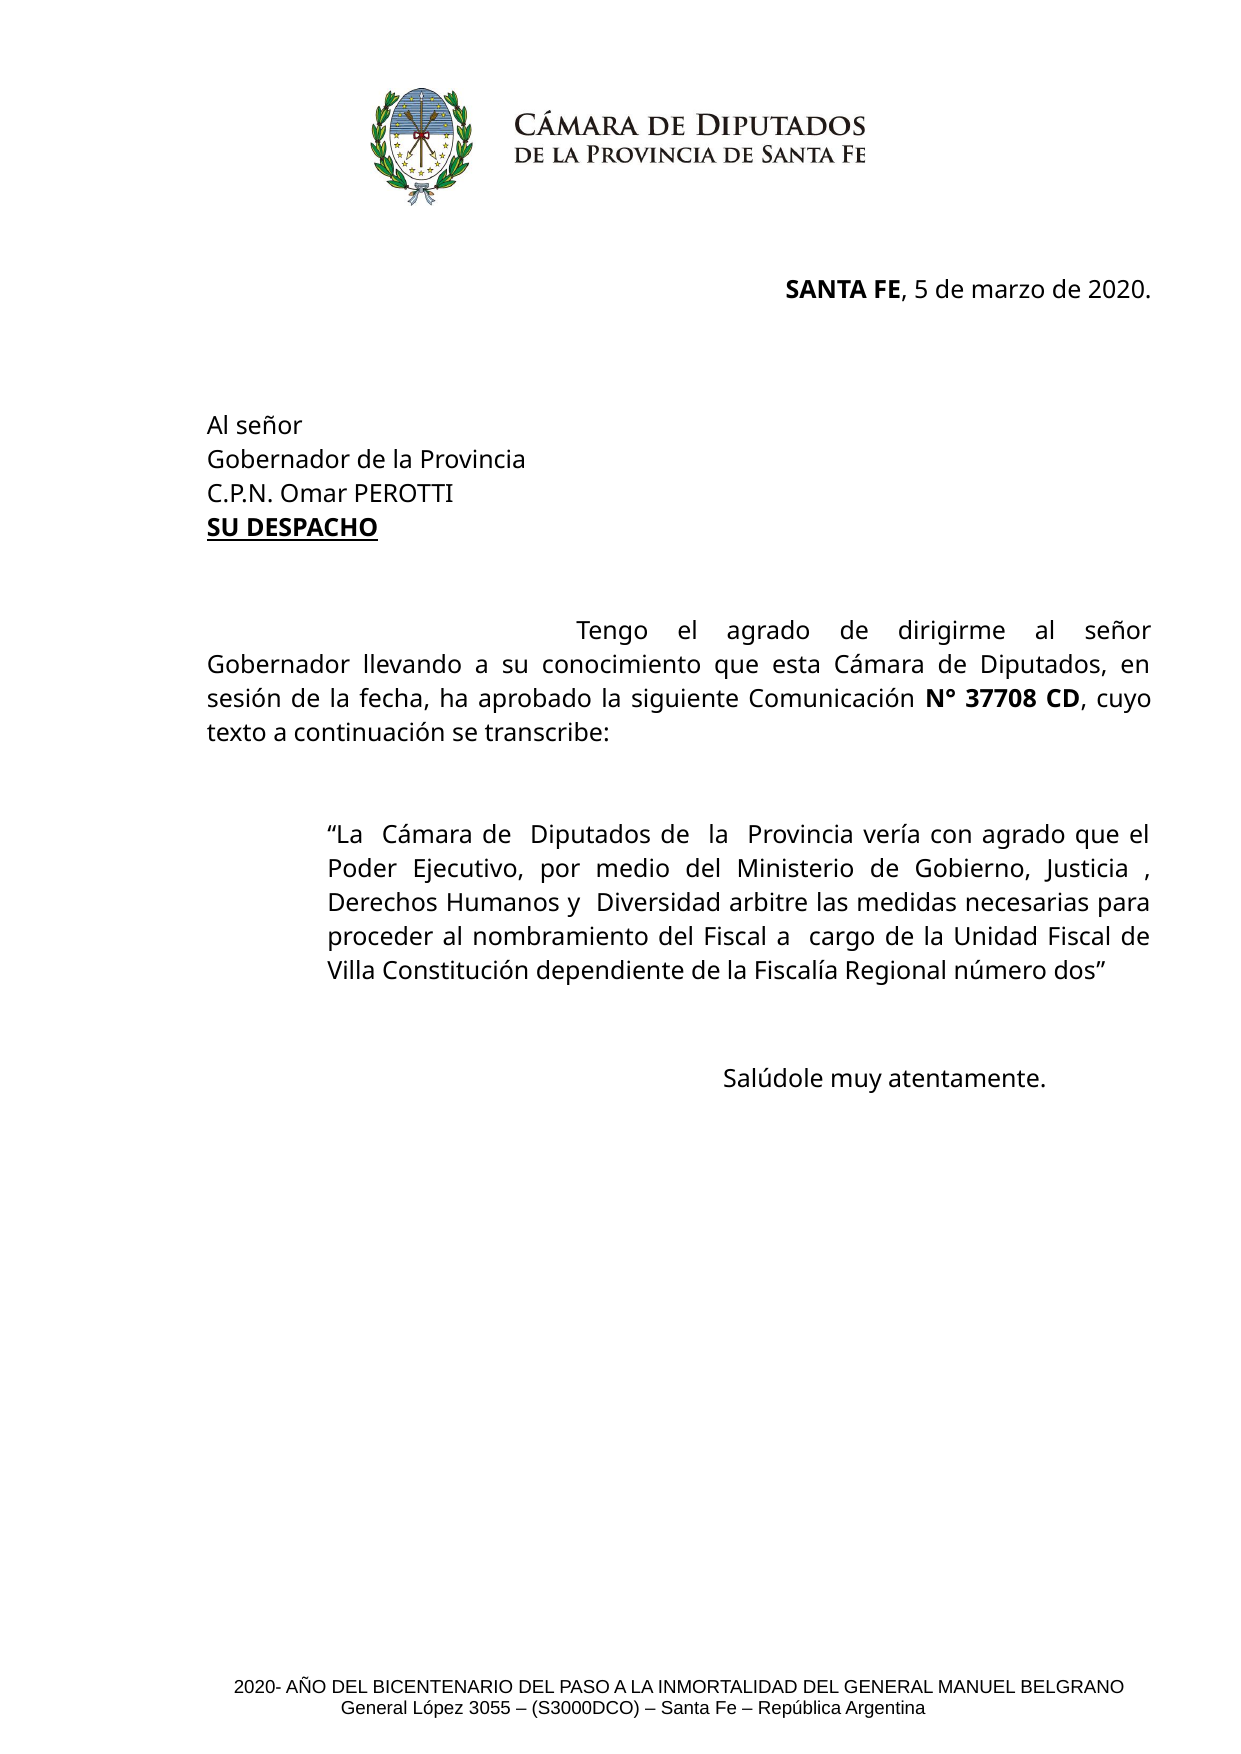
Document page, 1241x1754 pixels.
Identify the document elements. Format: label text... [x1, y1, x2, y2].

text Gobernador de la Provincia [207, 442, 1152, 476]
text “La Cámara de Diputados de la Provincia vería con agrado que el Poder Ejecutivo, por medio del Ministerio de Gobierno, Justicia , Derechos Humanos y Diversidad arbitre las medidas necesarias para proceder al nombramiento del Fiscal a cargo de la Unidad Fiscal de Villa Constitución dependiente de la Fiscalía Regional número dos” [327, 817, 1152, 987]
picture [370, 88, 866, 210]
text SU DESPACHO [207, 510, 1152, 544]
text Tengo el agrado de dirigirme al señor Gobernador llevando a su conocimiento que esta Cámara de Diputados, en sesión de la fecha, ha aprobado la siguiente Comunicación N° 37708 CD, cuyo texto a continuación se transcribe: [207, 612, 1152, 748]
text Al señor [207, 408, 1152, 442]
text SANTA FE, 5 de marzo de 2020. [207, 272, 1152, 306]
text C.P.N. Omar PEROTTI [207, 476, 1152, 510]
text Salúdole muy atentamente. [649, 1061, 1152, 1095]
